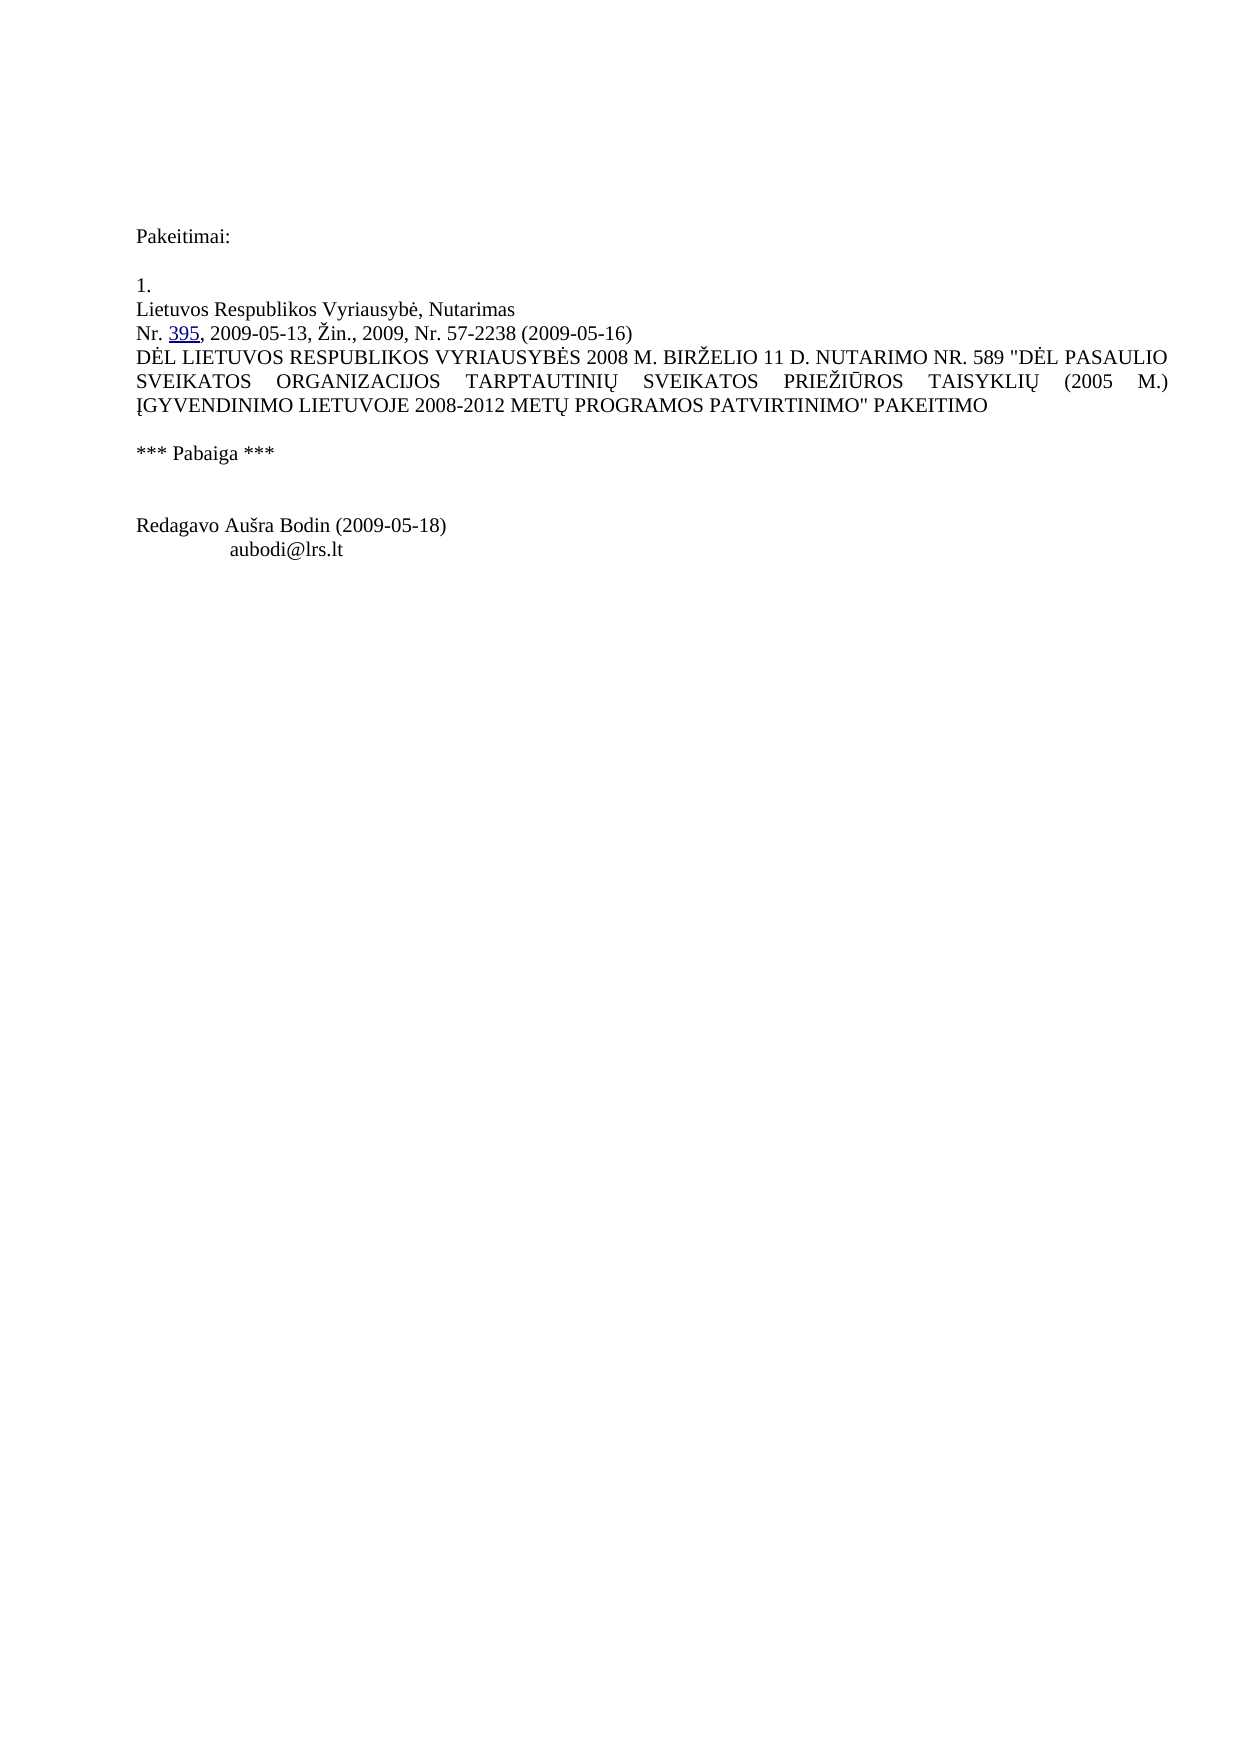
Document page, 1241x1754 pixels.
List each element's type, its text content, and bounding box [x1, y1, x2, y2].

text Lietuvos Respublikos Vyriausybė, Nutarimas [136, 297, 1169, 321]
text Redagavo Aušra Bodin (2009-05-18) [136, 513, 1169, 537]
text 1. [136, 273, 1169, 297]
text Pakeitimai: [136, 224, 1169, 248]
text *** Pabaiga *** [136, 441, 1169, 465]
text DĖL LIETUVOS RESPUBLIKOS VYRIAUSYBĖS 2008 M. BIRŽELIO 11 D. NUTARIMO NR. 589 "DĖL PASAULIO SVEIKATOS ORGANIZACIJOS TARPTAUTINIŲ SVEIKATOS PRIEŽIŪROS TAISYKLIŲ (2005 M.) ĮGYVENDINIMO LIETUVOJE 2008-2012 METŲ PROGRAMOS PATVIRTINIMO" PAKEITIMO [136, 345, 1169, 417]
text Nr. 395, 2009-05-13, Žin., 2009, Nr. 57-2238 (2009-05-16) [136, 321, 1169, 345]
text aubodi@lrs.lt [136, 537, 1169, 561]
